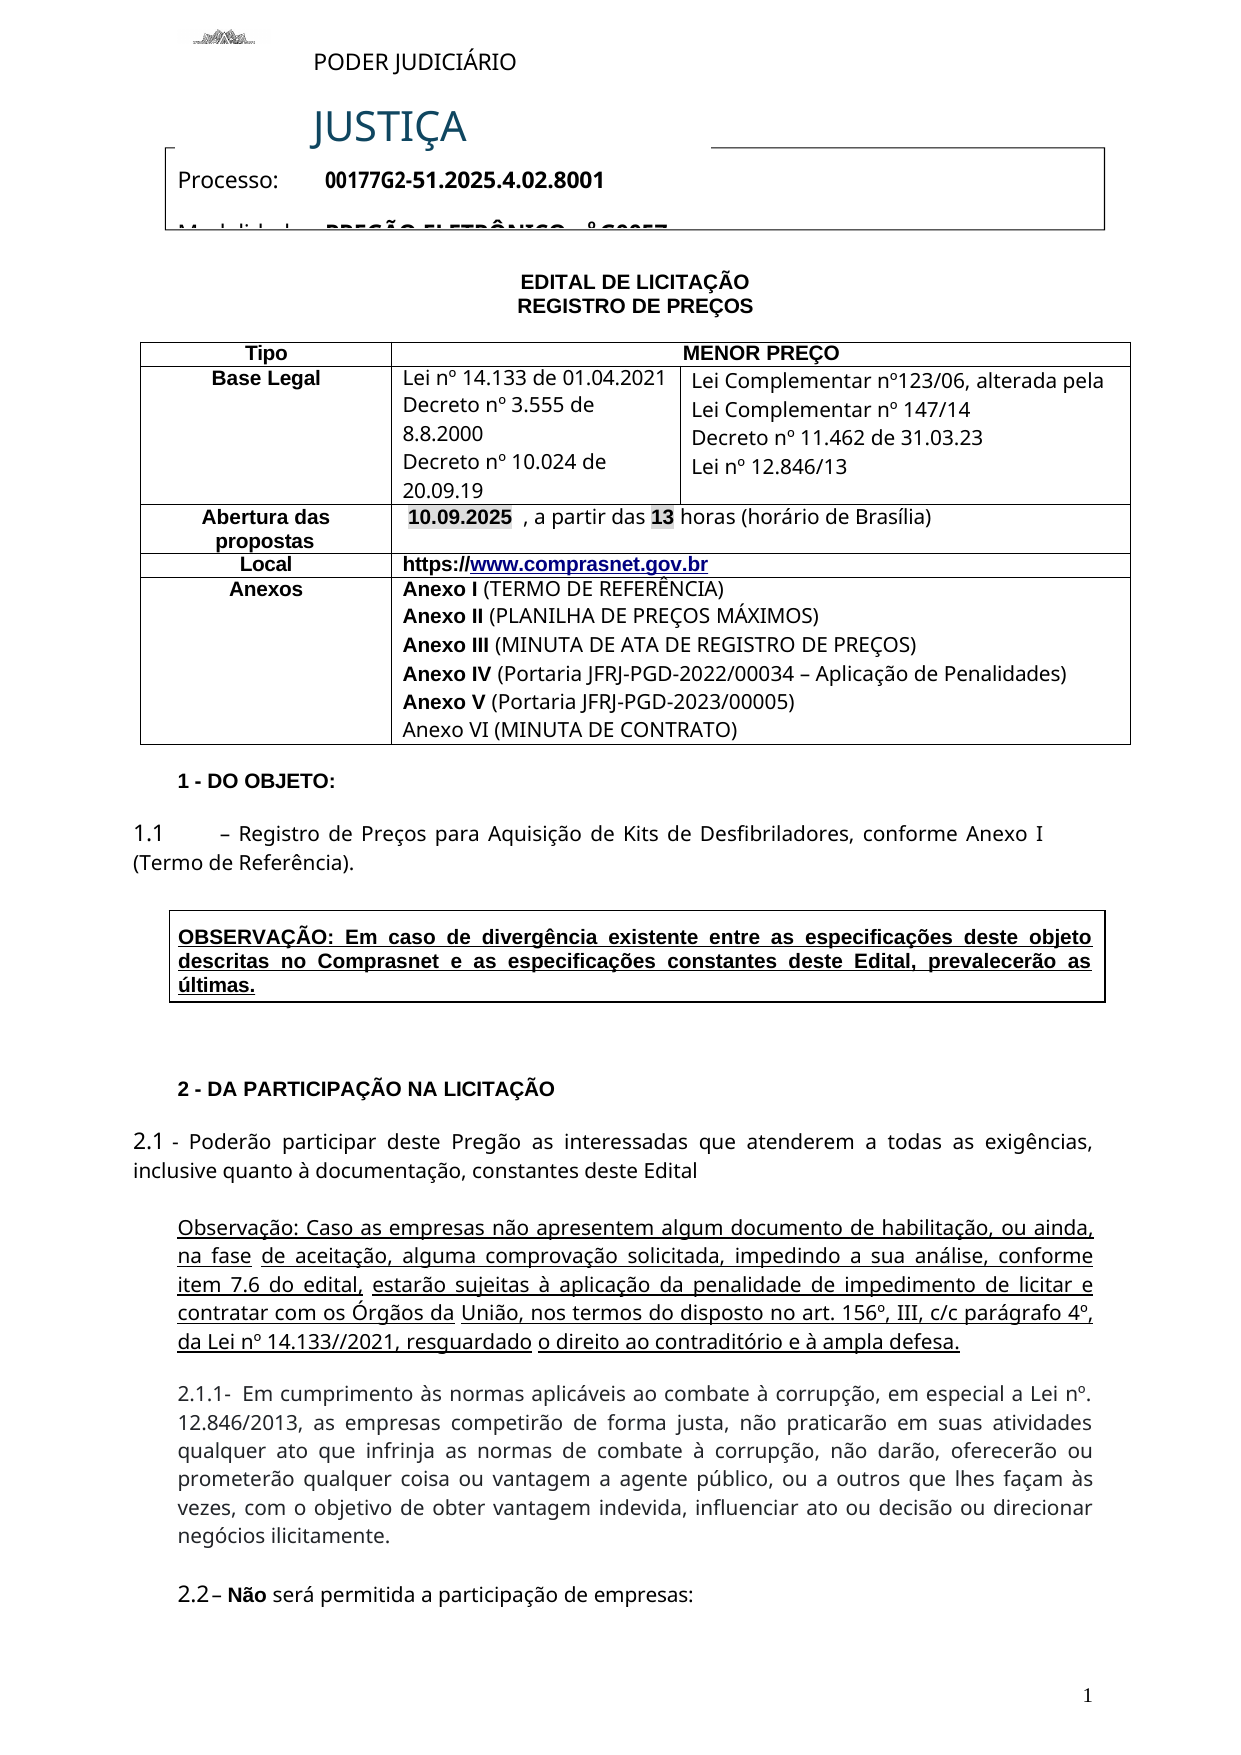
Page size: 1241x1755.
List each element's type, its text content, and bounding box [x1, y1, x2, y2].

table_cell https://www.comprasnet.gov.br [392, 554, 1130, 577]
table_cell Anexos [141, 578, 391, 744]
table_cell Lei nº 14.133 de 01.04.2021 Decreto nº 3.555 de 8.8.2000 Decreto nº 10.024 de 20.09.19 [392, 367, 680, 504]
table_cell Local [141, 554, 391, 577]
list - Poderão participar deste Pregão as interessadas que atenderem a todas as exigências, inclusive quanto à documentação, constantes deste Edital [133, 1125, 1093, 1185]
text 2.1.1- Em cumprimento às normas aplicáveis ao combate à corrupção, em especial a Lei nº. 12.846/2013, as empresas competirão de forma justa, não praticarão em suas atividades qualquer ato que infrinja as normas de combate à corrupção, não darão, oferecerão ou prometerão qualquer coisa ou vantagem a agente público, ou a outros que lhes façam às vezes, com o objetivo de obter vantagem indevida, influenciar ato ou decisão ou direcionar negócios ilicitamente. [177, 1379, 1093, 1550]
table_cell Abertura das propostas [141, 505, 391, 553]
table_cell Base Legal [141, 367, 391, 504]
text OBSERVAÇÃO: Em caso de divergência existente entre as especificações deste objeto [178, 925, 1092, 946]
text descritas no Comprasnet e as especificações constantes deste Edital, prevalecerão as [178, 947, 1092, 970]
text Observação: Caso as empresas não apresentem algum documento de habilitação, ou ainda, [177, 1213, 1093, 1237]
list - DO OBJETO: [177, 769, 1137, 793]
table_header MENOR PREÇO [392, 343, 1130, 366]
table_header Tipo [141, 343, 391, 366]
table_cell Lei Complementar nº123/06, alterada pela Lei Complementar nº 147/14 Decreto nº 11.462 de 31.03.23 Lei nº 12.846/13 [681, 367, 1130, 504]
list – Não será permitida a participação de empresas: [177, 1578, 1137, 1609]
table_cell 10.09.2025 , a partir das 13 horas (horário de Brasília) [392, 505, 1130, 553]
list – Registro de Preços para Aquisição de Kits de Desfibriladores, conforme Anexo I (Termo de Referência). [133, 817, 1045, 876]
list - DA PARTICIPAÇÃO NA LICITAÇÃO [177, 1077, 1137, 1101]
text na fase de aceitação, alguma comprovação solicitada, impedindo a sua análise, conforme item 7.6 do edital, estarão sujeitas à aplicação da penalidade de impedimento de licitar e contratar com os Órgãos da União, nos termos do disposto no art. 156º, III, c/c parágrafo 4º, da Lei nº 14.133//2021, resguardado o direito ao contraditório e à ampla defesa. [177, 1239, 1093, 1355]
text EDITAL DE LICITAÇÃO REGISTRO DE PREÇOS [516, 270, 754, 318]
text últimas. [178, 971, 1092, 997]
table_cell Anexo I (TERMO DE REFERÊNCIA) Anexo II (PLANILHA DE PREÇOS MÁXIMOS) Anexo III (MINUTA DE ATA DE REGISTRO DE PREÇOS) Anexo IV (Portaria JFRJ-PGD-2022/00034 – Aplicação de Penalidades) Anexo V (Portaria JFRJ-PGD-2023/00005) Anexo VI (MINUTA DE CONTRATO) [392, 578, 1130, 744]
